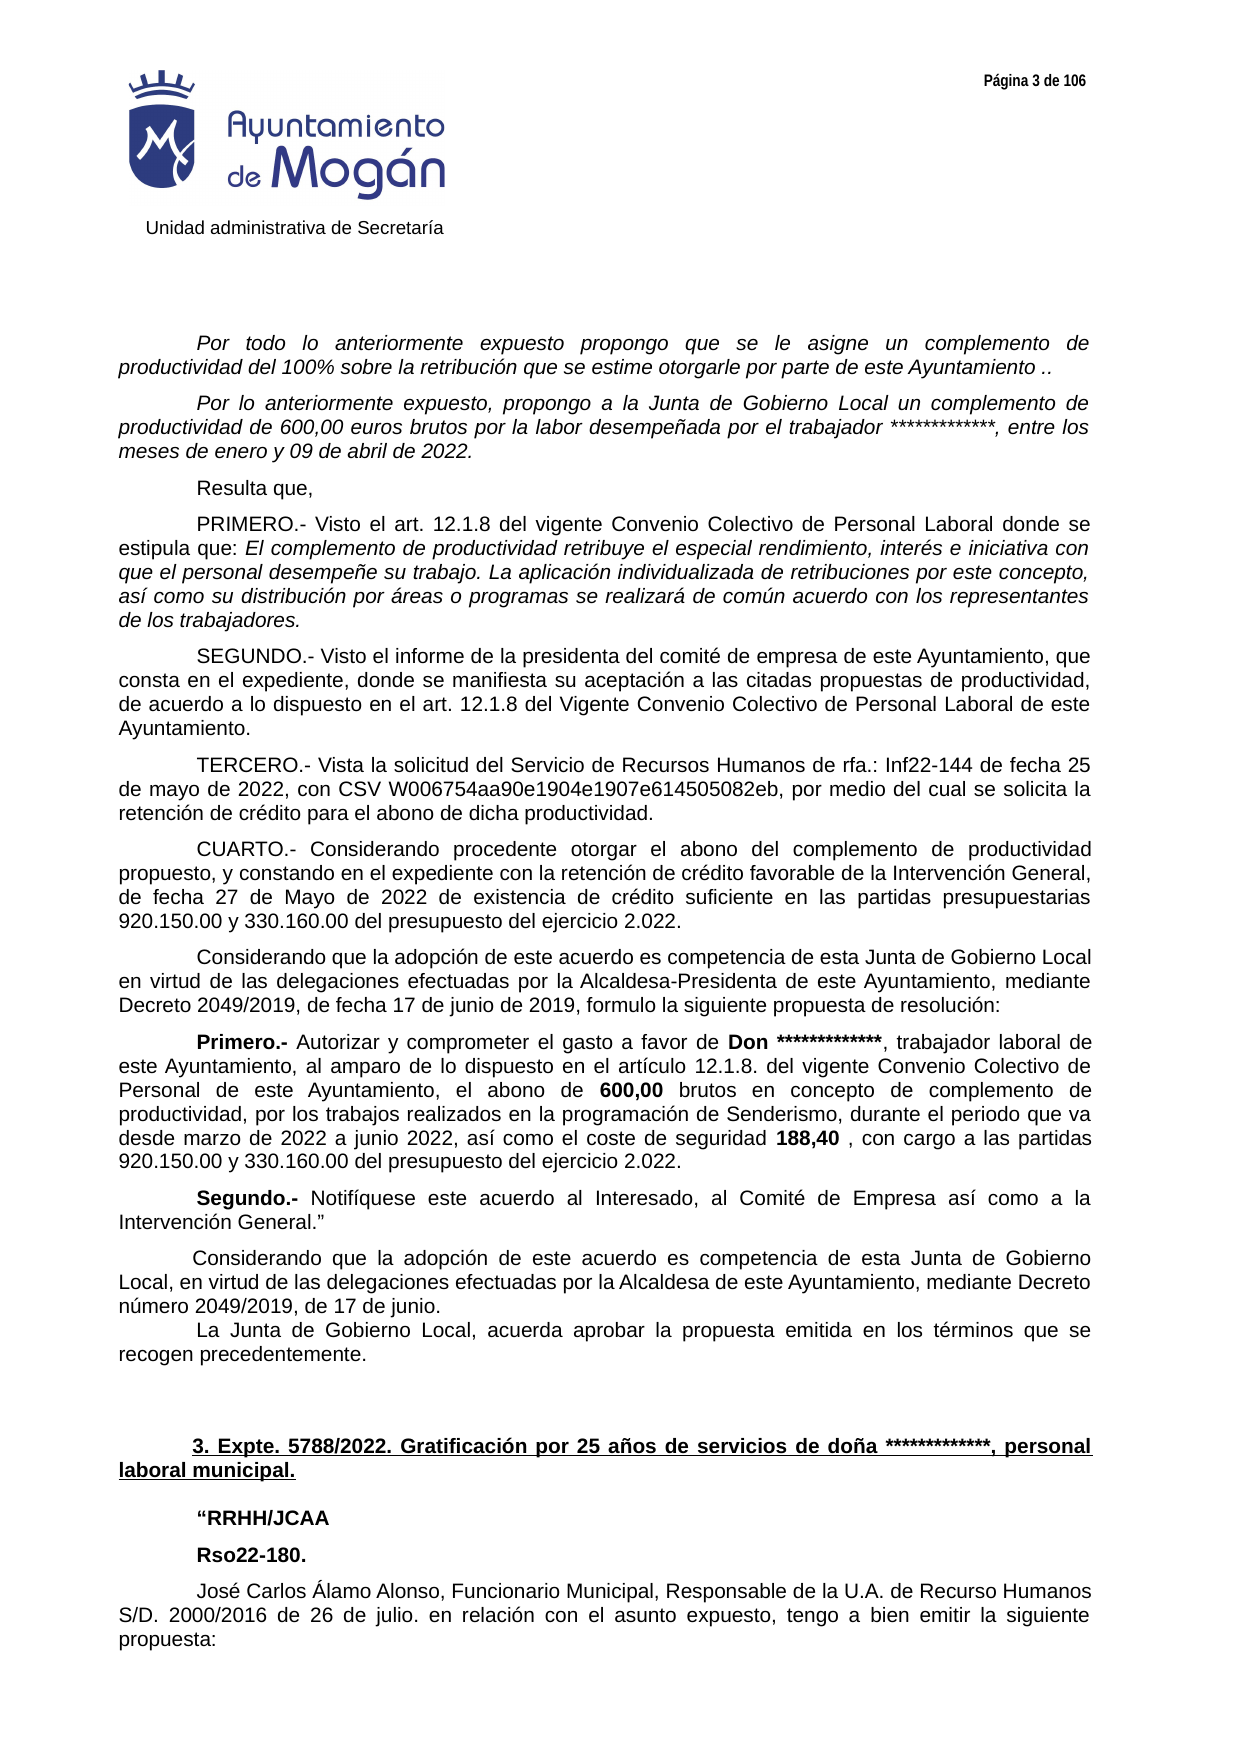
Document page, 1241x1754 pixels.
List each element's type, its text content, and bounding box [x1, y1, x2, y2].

text “RRHH/JCAA [118, 1506, 1092, 1530]
text PRIMERO.- Visto el art. 12.1.8 del vigente Convenio Colectivo de Personal Laboral donde se estipula que: El complemento de productividad retribuye el especial rendimiento, interés e iniciativa con que el personal desempeñe su trabajo. La aplicación individualizada de retribuciones por este concepto, así como su distribución por áreas o programas se realizará de común acuerdo con los representantes de los trabajadores. [118, 512, 1092, 632]
text Por todo lo anteriormente expuesto propongo que se le asigne un complemento de productividad del 100% sobre la retribución que se estime otorgarle por parte de este Ayuntamiento .. [118, 331, 1092, 378]
text Considerando que la adopción de este acuerdo es competencia de esta Junta de Gobierno Local en virtud de las delegaciones efectuadas por la Alcaldesa-Presidenta de este Ayuntamiento, mediante Decreto 2049/2019, de fecha 17 de junio de 2019, formulo la siguiente propuesta de resolución: [118, 945, 1092, 1017]
text Rso22-180. [118, 1542, 1092, 1566]
text 3. Expte. 5788/2022. Gratificación por 25 años de servicios de doña *************, personal laboral municipal. [118, 1434, 1092, 1482]
text SEGUNDO.- Visto el informe de la presidenta del comité de empresa de este Ayuntamiento, que consta en el expediente, donde se manifiesta su aceptación a las citadas propuestas de productividad, de acuerdo a lo dispuesto en el art. 12.1.8 del Vigente Convenio Colectivo de Personal Laboral de este Ayuntamiento. [118, 644, 1092, 740]
text CUARTO.- Considerando procedente otorgar el abono del complemento de productividad propuesto, y constando en el expediente con la retención de crédito favorable de la Intervención General, de fecha 27 de Mayo de 2022 de existencia de crédito suficiente en las partidas presupuestarias 920.150.00 y 330.160.00 del presupuesto del ejercicio 2.022. [118, 837, 1092, 933]
text Resulta que, [118, 475, 1092, 499]
text Por lo anteriormente expuesto, propongo a la Junta de Gobierno Local un complemento de productividad de 600,00 euros brutos por la labor desempeñada por el trabajador *************, entre los meses de enero y 09 de abril de 2022. [118, 391, 1092, 463]
text Segundo.- Notifíquese este acuerdo al Interesado, al Comité de Empresa así como a la Intervención General.” [118, 1186, 1092, 1234]
picture [128, 70, 445, 206]
text Considerando que la adopción de este acuerdo es competencia de esta Junta de Gobierno Local, en virtud de las delegaciones efectuadas por la Alcaldesa de este Ayuntamiento, mediante Decreto número 2049/2019, de 17 de junio. [118, 1246, 1092, 1318]
text José Carlos Álamo Alonso, Funcionario Municipal, Responsable de la U.A. de Recurso Humanos S/D. 2000/2016 de 26 de julio. en relación con el asunto expuesto, tengo a bien emitir la siguiente propuesta: [118, 1579, 1092, 1651]
text TERCERO.- Vista la solicitud del Servicio de Recursos Humanos de rfa.: Inf22-144 de fecha 25 de mayo de 2022, con CSV W006754aa90e1904e1907e614505082eb, por medio del cual se solicita la retención de crédito para el abono de dicha productividad. [118, 752, 1092, 824]
text Primero.- Autorizar y comprometer el gasto a favor de Don *************, trabajador laboral de este Ayuntamiento, al amparo de lo dispuesto en el artículo 12.1.8. del vigente Convenio Colectivo de Personal de este Ayuntamiento, el abono de 600,00 brutos en concepto de complemento de productividad, por los trabajos realizados en la programación de Senderismo, durante el periodo que va desde marzo de 2022 a junio 2022, así como el coste de seguridad 188,40 , con cargo a las partidas 920.150.00 y 330.160.00 del presupuesto del ejercicio 2.022. [118, 1029, 1092, 1173]
text La Junta de Gobierno Local, acuerda aprobar la propuesta emitida en los términos que se recogen precedentemente. [118, 1318, 1092, 1366]
